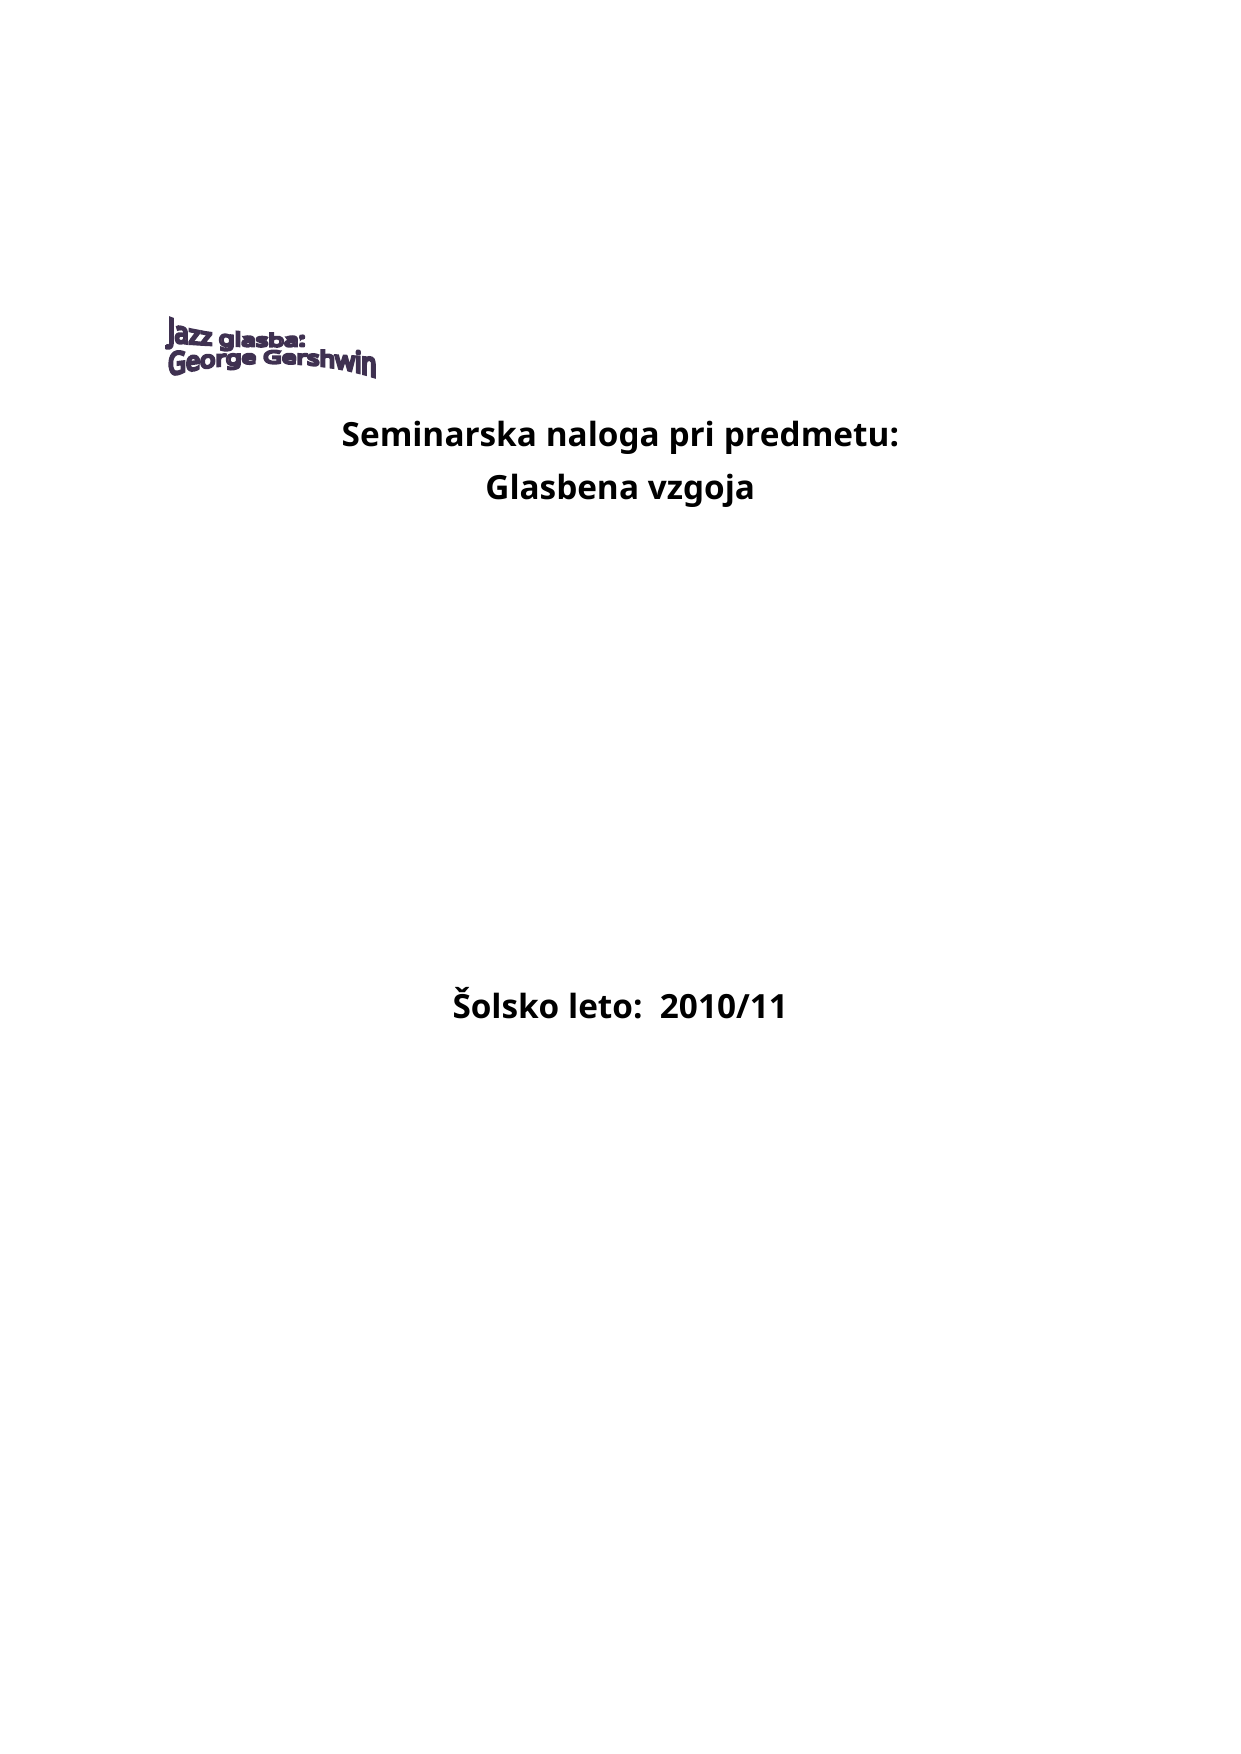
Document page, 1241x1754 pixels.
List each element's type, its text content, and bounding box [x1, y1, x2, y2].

text Šolsko leto: 2010/11 [148, 983, 1093, 1028]
text Seminarska naloga pri predmetu: Glasbena vzgoja [148, 411, 1093, 509]
